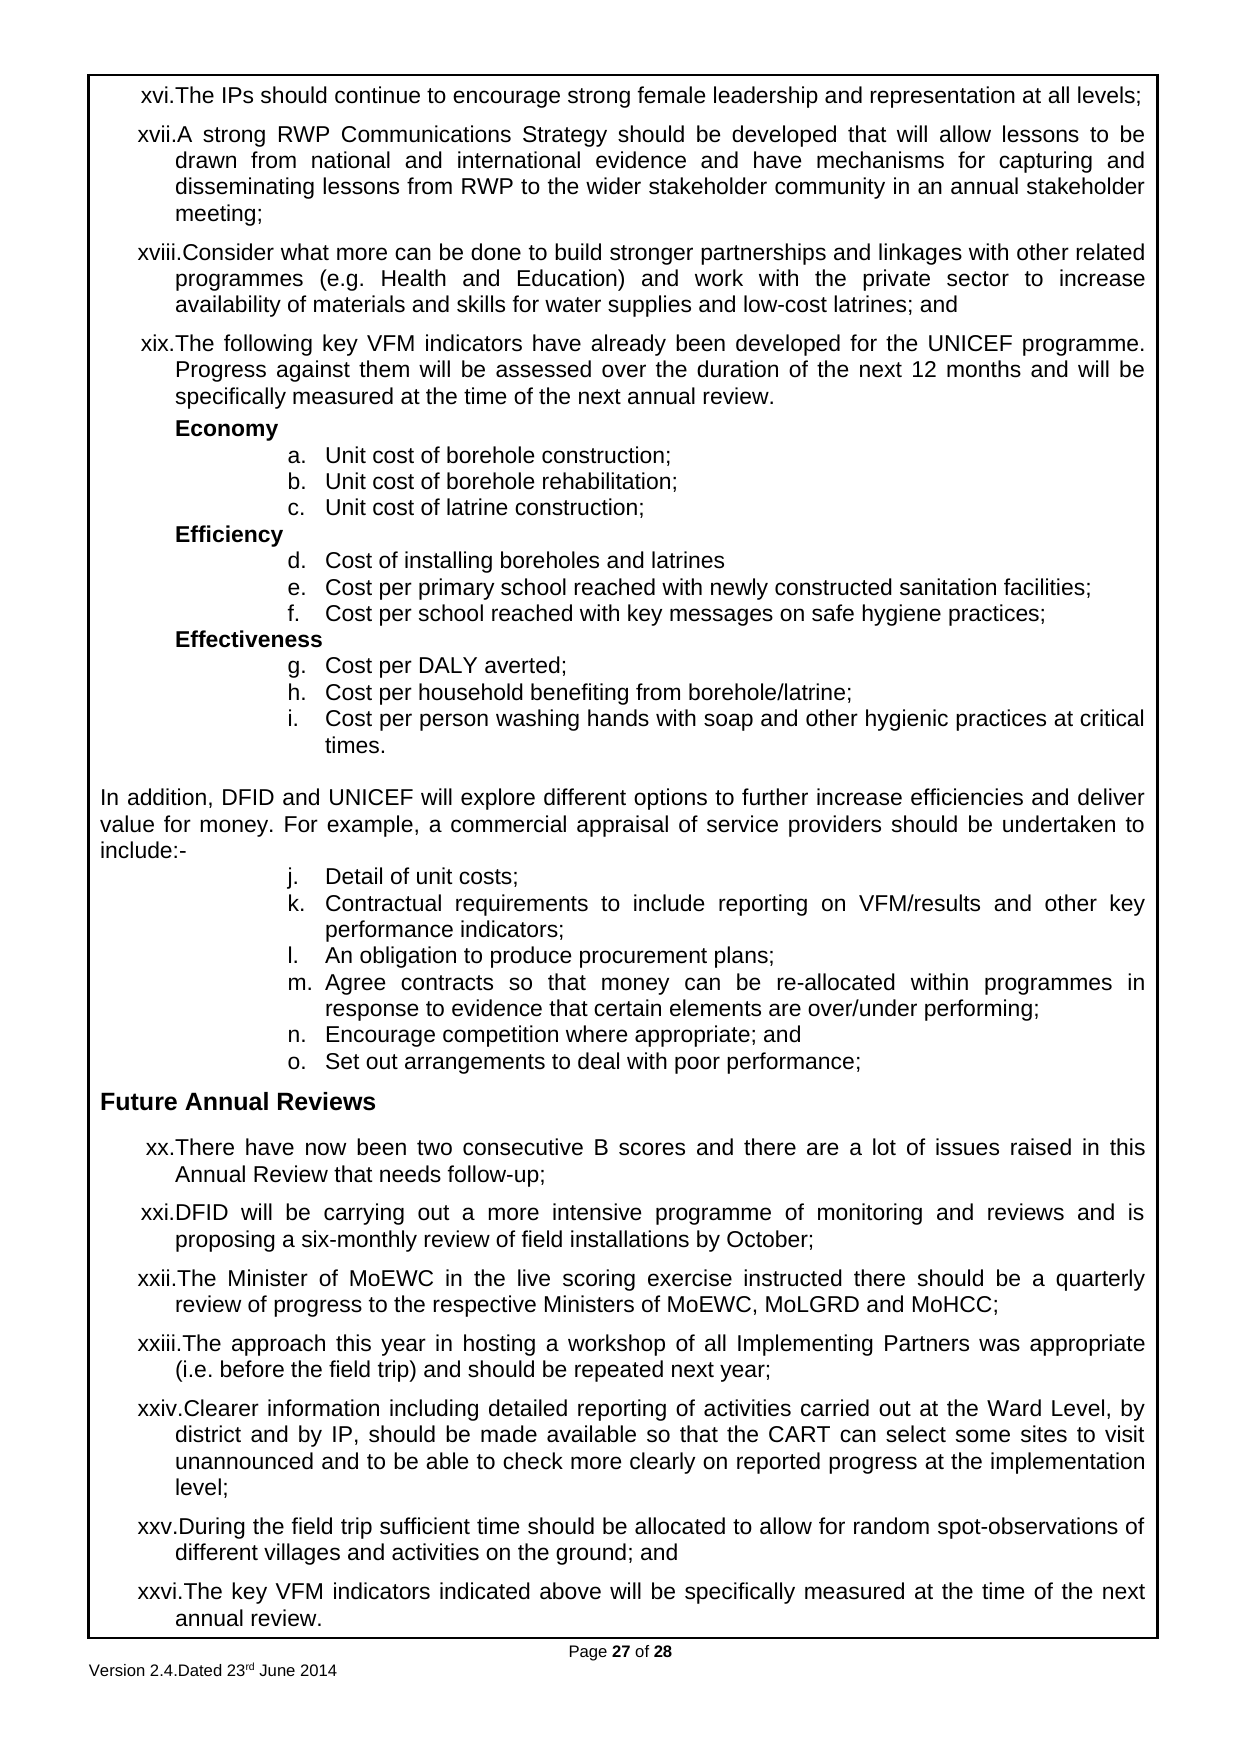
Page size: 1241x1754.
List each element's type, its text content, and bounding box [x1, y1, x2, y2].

table_cell This 2nd Annual Review was carried out on schedule and should form the mid-point in the RWP. There had been a Project Improvement Plan implemented after the first year review and significant changes put into place, including a revision of the logframe and a change (downwards) in the numbers of persons anticipated to be impacted by the RWP as a result of the numbers generated during the recently published 2012 national census. A number of significant governance issues are being addressed through the RWP, which should have a positive effect on the sustainability of the work carried out; this includes reinvigoration of government organisations at the provincial and district levels. Immediate Attention: Utilise the winter and drier season to make significant progress in the field. There is an imperative to make significant progress in the first 6 months of the next year; Ensure that the new Sanitation Focused Participatory Health and Hygiene Education (SaFPHHE) is implemented; in particular taking care that sensitisation and follow up is included to ensure that the move towards ODF, that begins with ‘triggering’ is followed through in a comprehensive manner; and The implications of the transfer of the DID to DDF for the Chairmanship of the PWSSC’s should be clarified following discussions at the level of the NAC. Improving Current Programme: Instigate ‘dynamic management’ whereby lessons are learnt via the monitoring systems from the field and fed back into the management process ensuring that the PMT and NCU pick up and deliver in their key roles in delivering the programme; Implement the management structure that has previously been proposed; RWP management (PMT that includes strong representation from IP’s); RWP Coordination – NCU that continues to be central to the process and links closely with DWSSC’s and DWSSC’s; Facilitation and capacity building of partners including IP’s. Ensure strong female leadership role on NCU, PWSSC’s and DWSSC’s and within UNICEF’s own WASH department. It should be noted that this recommendation, although desirable, is outside the control of the project. UNICEF should be asked to continue to record sex-disaggregated data; and Further update/ revise the project log-frame and implementation plan for remaining two years by end of July. Although the revision made in the last year has been an improvement there remain some difficulties, including the overall time frame and sequencing to achieve ODF and the need to capture measurable progress at the output level. Value for Money (VfM) A sustainability review which looks at assessing the best practice for a joined up approach between the results areas and the mutually supportive benefits of achieving improved water supplies with safe ODF sanitation, should be carried out. In particular this should allow the potentially significant benefits and value for money to be better understood and to highlight appropriate actions that will promote sustainability of the WASH programme outcomes; Whenever possible, communities should be targeted with a single approach rather than two-pronged approach that focuses first on water and then on sanitation/hygiene; To align better with the goal of RWP it would be appropriate to visit the indicators and methodologies set out in the baseline survey and consider whether a clear measure of the health benefits arising from the RWP can be measured; and Flexibility to be encouraged to allow an alternative approach (such as the installation of a new borehole) to be considered as alternative to piped water schemes. Monitoring & Evaluation: Assess the baseline data, collected in the baseline survey for quality and usefulness; and Also, as recommended in the last Annual Review UNICEF should develop an indicator that measures whether ODF and hygiene behaviour changes are actually being sustained. To achieve this will require inputs in the post 2016 period. Next Phase of RWP (post May 2014): Follow up on the strong interest expressed by the three Ministers at the ‘stakeholder meeting’ and instigate a quarterly ‘brief review/meeting’ approach that will allow a strong support and coordination to be instigated thereby stimulating action and progress on the RWP. This should be called by the Project Advisory Committee PAC (Ministry/UNICEF/Donors) and ensure the RWP is put onto time-bound targets whilst remaining aligned with the National Water Policy and the Water and Sanitation Sector Coordination Mechanisms. This will require strong management from the Project Management Team (PMT), the National Coordination Unit (NCU) and UNICEF. The IPs should help ensure that while RWP remains aligned in their districts with the District Development Plans (DDP’s) of DWSSCs, with regard to village selection and WASH priority areas that the planning includes consideration of co-location of interventions so that there is a concentration of effort to encourage an ODF free joined-up approach; and that this all takes place transparently and with full cooperation and coordination of IPs; The IPs should continue to encourage strong female leadership and representation at all levels; A strong RWP Communications Strategy should be developed that will allow lessons to be drawn from national and international evidence and have mechanisms for capturing and disseminating lessons from RWP to the wider stakeholder community in an annual stakeholder meeting; Consider what more can be done to build stronger partnerships and linkages with other related programmes (e.g. Health and Education) and work with the private sector to increase availability of materials and skills for water supplies and low-cost latrines; and The following key VFM indicators have already been developed for the UNICEF programme. Progress against them will be assessed over the duration of the next 12 months and will be specifically measured at the time of the next annual review. Economy Unit cost of borehole construction; Unit cost of borehole rehabilitation; Unit cost of latrine construction; Efficiency Cost of installing boreholes and latrines Cost per primary school reached with newly constructed sanitation facilities; Cost per school reached with key messages on safe hygiene practices; Effectiveness Cost per DALY averted; Cost per household benefiting from borehole/latrine; Cost per person washing hands with soap and other hygienic practices at critical times. In addition, DFID and UNICEF will explore different options to further increase efficiencies and deliver value for money. For example, a commercial appraisal of service providers should be undertaken to include:- Detail of unit costs; Contractual requirements to include reporting on VFM/results and other key performance indicators; An obligation to produce procurement plans; Agree contracts so that money can be re-allocated within programmes in response to evidence that certain elements are over/under performing; Encourage competition where appropriate; and Set out arrangements to deal with poor performance; Future Annual Reviews There have now been two consecutive B scores and there are a lot of issues raised in this Annual Review that needs follow-up; DFID will be carrying out a more intensive programme of monitoring and reviews and is proposing a six-monthly review of field installations by October; The Minister of MoEWC in the live scoring exercise instructed there should be a quarterly review of progress to the respective Ministers of MoEWC, MoLGRD and MoHCC; The approach this year in hosting a workshop of all Implementing Partners was appropriate (i.e. before the field trip) and should be repeated next year; Clearer information including detailed reporting of activities carried out at the Ward Level, by district and by IP, should be made available so that the CART can select some sites to visit unannounced and to be able to check more clearly on reported progress at the implementation level; During the field trip sufficient time should be allocated to allow for random spot-observations of different villages and activities on the ground; and The key VFM indicators indicated above will be specifically measured at the time of the next annual review. [90, 76, 1156, 1637]
